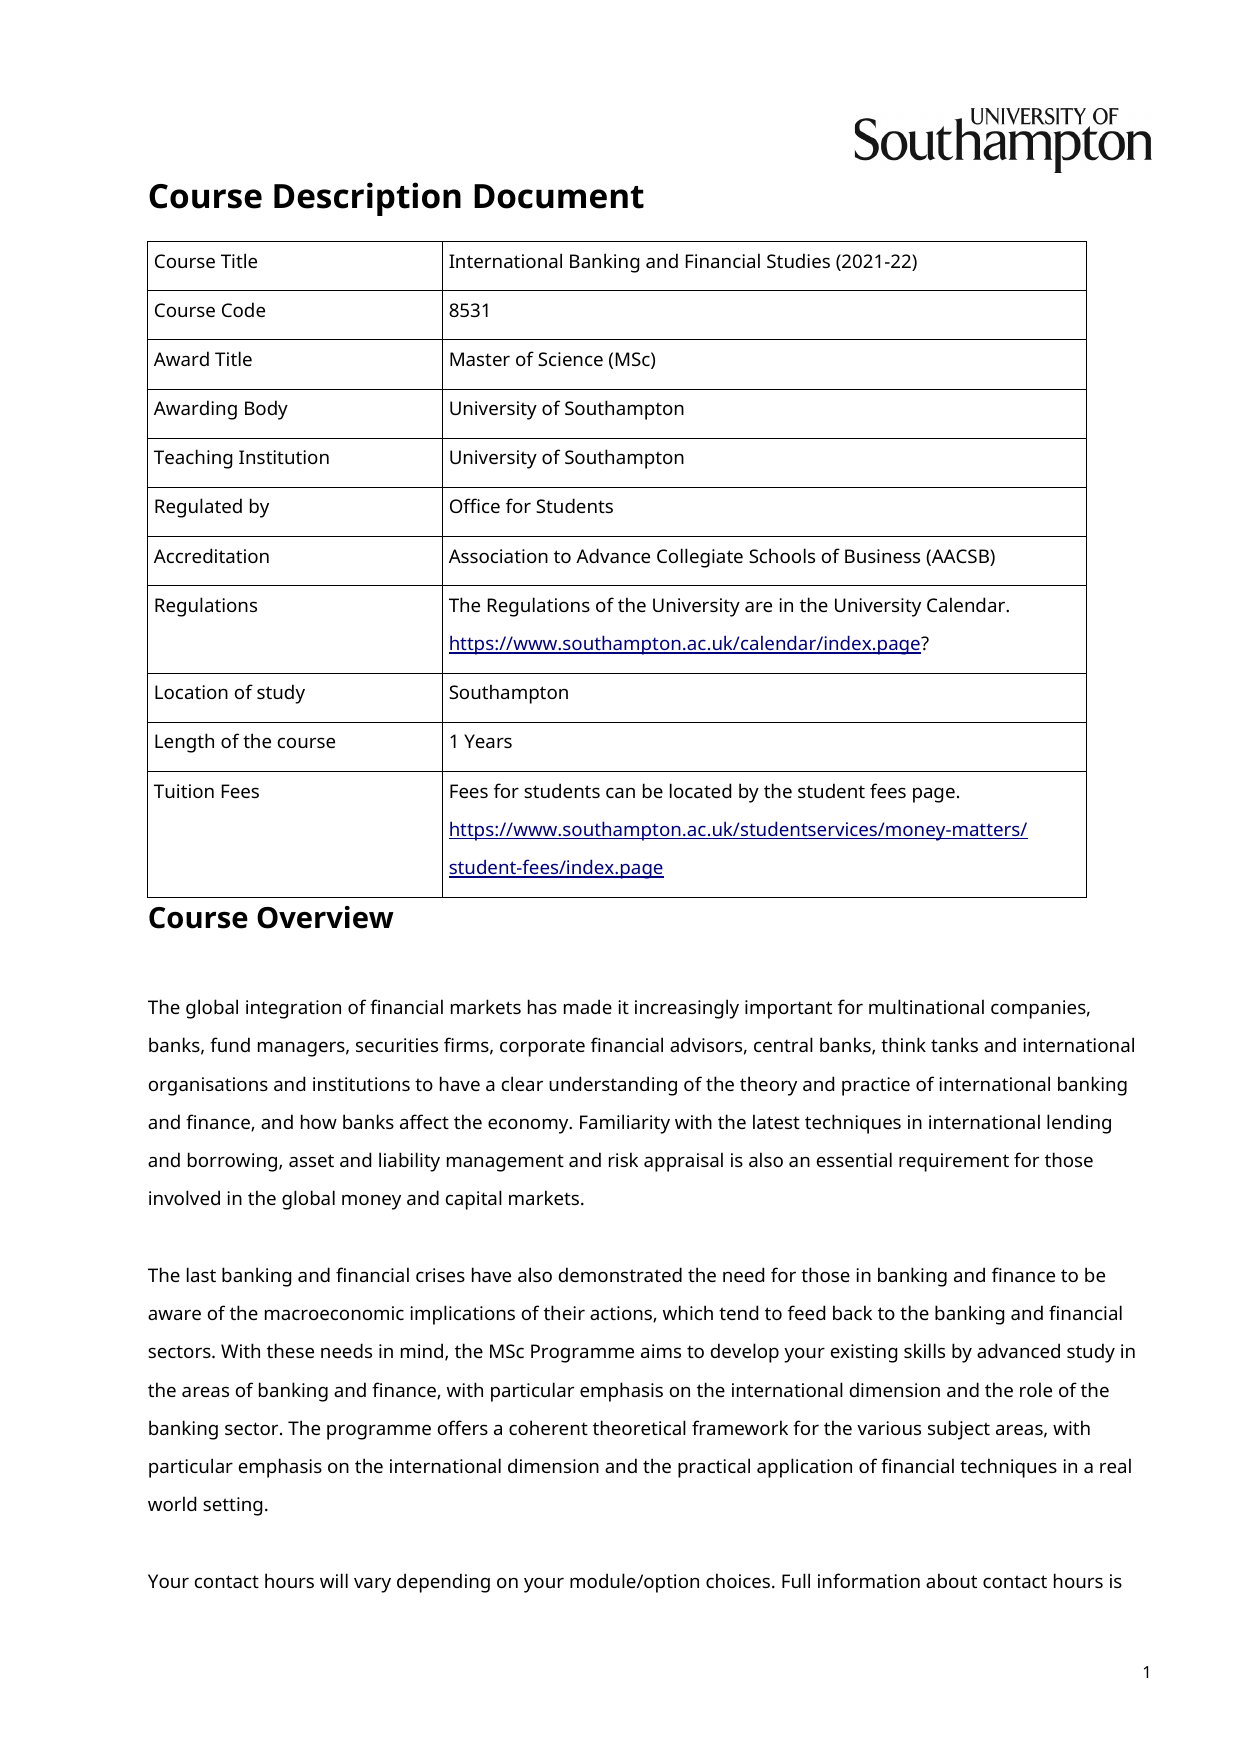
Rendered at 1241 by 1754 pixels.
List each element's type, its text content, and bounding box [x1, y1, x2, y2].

table_cell Southampton [443, 674, 1086, 722]
table_cell Award Title [148, 340, 442, 388]
subtitle Course Overview [148, 898, 1152, 937]
table_cell Teaching Institution [148, 439, 442, 487]
table_cell Length of the course [148, 723, 442, 771]
table_cell Accreditation [148, 537, 442, 585]
table_cell Association to Advance Collegiate Schools of Business (AACSB) [443, 537, 1086, 585]
text The global integration of financial markets has made it increasingly important for multinational companies, banks, fund managers, securities firms, corporate financial advisors, central banks, think tanks and international organisations and institutions to have a clear understanding of the theory and practice of international banking and finance, and how banks affect the economy. Familiarity with the latest techniques in international lending and borrowing, asset and liability management and risk appraisal is also an essential requirement for those involved in the global money and capital markets. The last banking and financial crises have also demonstrated the need for those in banking and finance to be aware of the macroeconomic implications of their actions, which tend to feed back to the banking and financial sectors. With these needs in mind, the MSc Programme aims to develop your existing skills by advanced study in the areas of banking and finance, with particular emphasis on the international dimension and the role of the banking sector. The programme offers a coherent theoretical framework for the various subject areas, with particular emphasis on the international dimension and the practical application of financial techniques in a real world setting. Your contact hours will vary depending on your module/option choices. Full information about contact hours is [148, 994, 1152, 1593]
subtitle Course Description Document [148, 173, 1152, 218]
table_cell Regulated by [148, 488, 442, 536]
table_header International Banking and Financial Studies (2021-22) [443, 242, 1086, 290]
table_cell Fees for students can be located by the student fees page. https://www.southampton.ac.uk/studentservices/money-matters/student-fees/index.page [443, 772, 1086, 897]
table_cell 8531 [443, 291, 1086, 339]
table_cell Office for Students [443, 488, 1086, 536]
table_cell Awarding Body [148, 390, 442, 438]
table_cell University of Southampton [443, 439, 1086, 487]
table_header Course Title [148, 242, 442, 290]
table_cell Course Code [148, 291, 442, 339]
table_cell University of Southampton [443, 390, 1086, 438]
table_cell Tuition Fees [148, 772, 442, 897]
table_cell Location of study [148, 674, 442, 722]
table_cell 1 Years [443, 723, 1086, 771]
table_cell Master of Science (MSc) [443, 340, 1086, 388]
table_cell The Regulations of the University are in the University Calendar. https://www.southampton.ac.uk/calendar/index.page? [443, 586, 1086, 673]
table_cell Regulations [148, 586, 442, 673]
